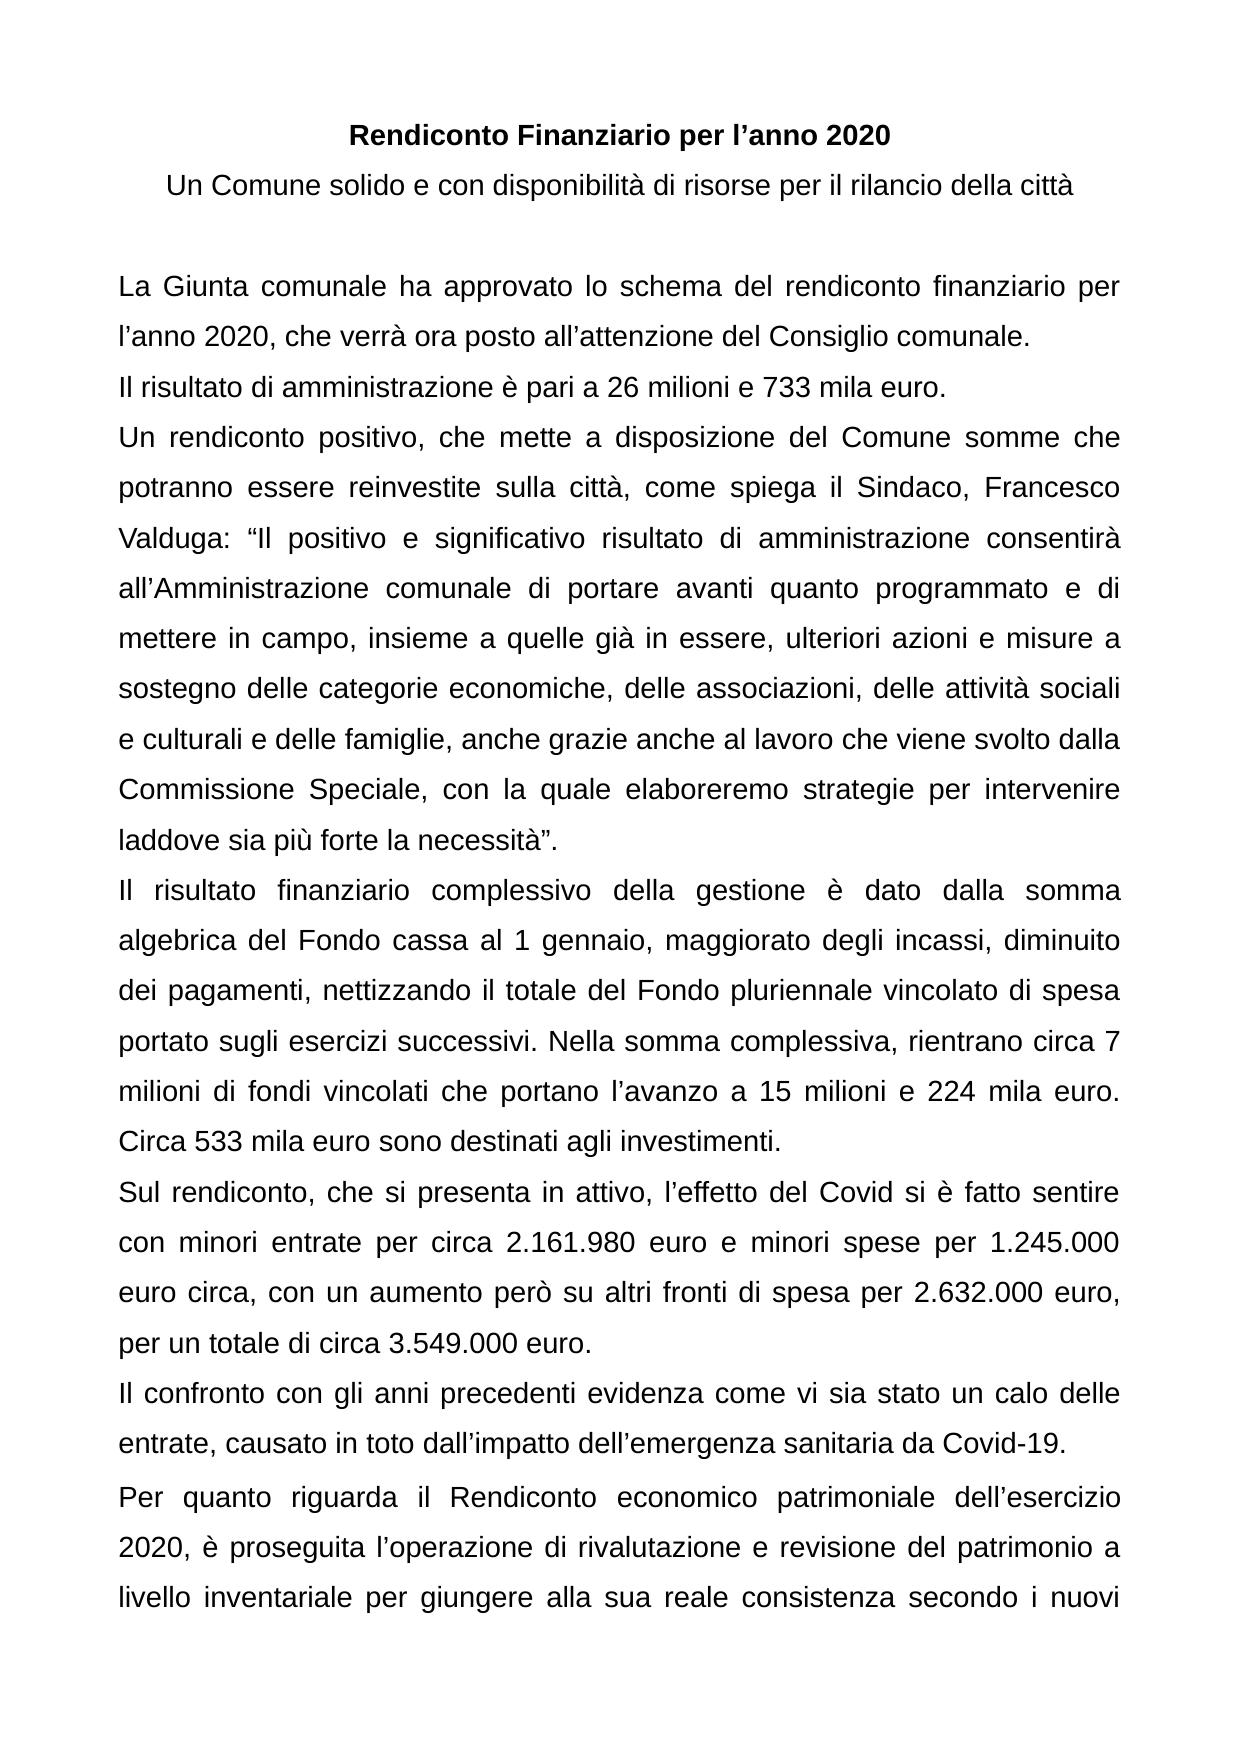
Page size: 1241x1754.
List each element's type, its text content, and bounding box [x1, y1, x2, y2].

text Il risultato di amministrazione è pari a 26 milioni e 733 mila euro. [118, 370, 1122, 403]
text Un Comune solido e con disponibilità di risorse per il rilancio della città [118, 168, 1122, 202]
text Sul rendiconto, che si presenta in attivo, l’effetto del Covid si è fatto sentire con minori entrate per circa 2.161.980 euro e minori spese per 1.245.000 euro circa, con un aumento però su altri fronti di spesa per 2.632.000 euro, per un totale di circa 3.549.000 euro. [118, 1175, 1122, 1359]
text Il confronto con gli anni precedenti evidenza come vi sia stato un calo delle entrate, causato in toto dall’impatto dell’emergenza sanitaria da Covid-19. [118, 1376, 1122, 1460]
text Per quanto riguarda il Rendiconto economico patrimoniale dell’esercizio 2020, è proseguita l’operazione di rivalutazione e revisione del patrimonio a livello inventariale per giungere alla sua reale consistenza secondo i nuovi [118, 1477, 1122, 1614]
text Rendiconto Finanziario per l’anno 2020 [118, 118, 1122, 152]
text Un rendiconto positivo, che mette a disposizione del Comune somme che potranno essere reinvestite sulla città, come spiega il Sindaco, Francesco Valduga: “Il positivo e significativo risultato di amministrazione consentirà all’Amministrazione comunale di portare avanti quanto programmato e di mettere in campo, insieme a quelle già in essere, ulteriori azioni e misure a sostegno delle categorie economiche, delle associazioni, delle attività sociali e culturali e delle famiglie, anche grazie anche al lavoro che viene svolto dalla Commissione Speciale, con la quale elaboreremo strategie per intervenire laddove sia più forte la necessità”. [118, 420, 1122, 856]
text Il risultato finanziario complessivo della gestione è dato dalla somma algebrica del Fondo cassa al 1 gennaio, maggiorato degli incassi, diminuito dei pagamenti, nettizzando il totale del Fondo pluriennale vincolato di spesa portato sugli esercizi successivi. Nella somma complessiva, rientrano circa 7 milioni di fondi vincolati che portano l’avanzo a 15 milioni e 224 mila euro. Circa 533 mila euro sono destinati agli investimenti. [118, 873, 1122, 1158]
text La Giunta comunale ha approvato lo schema del rendiconto finanziario per l’anno 2020, che verrà ora posto all’attenzione del Consiglio comunale. [118, 269, 1122, 353]
